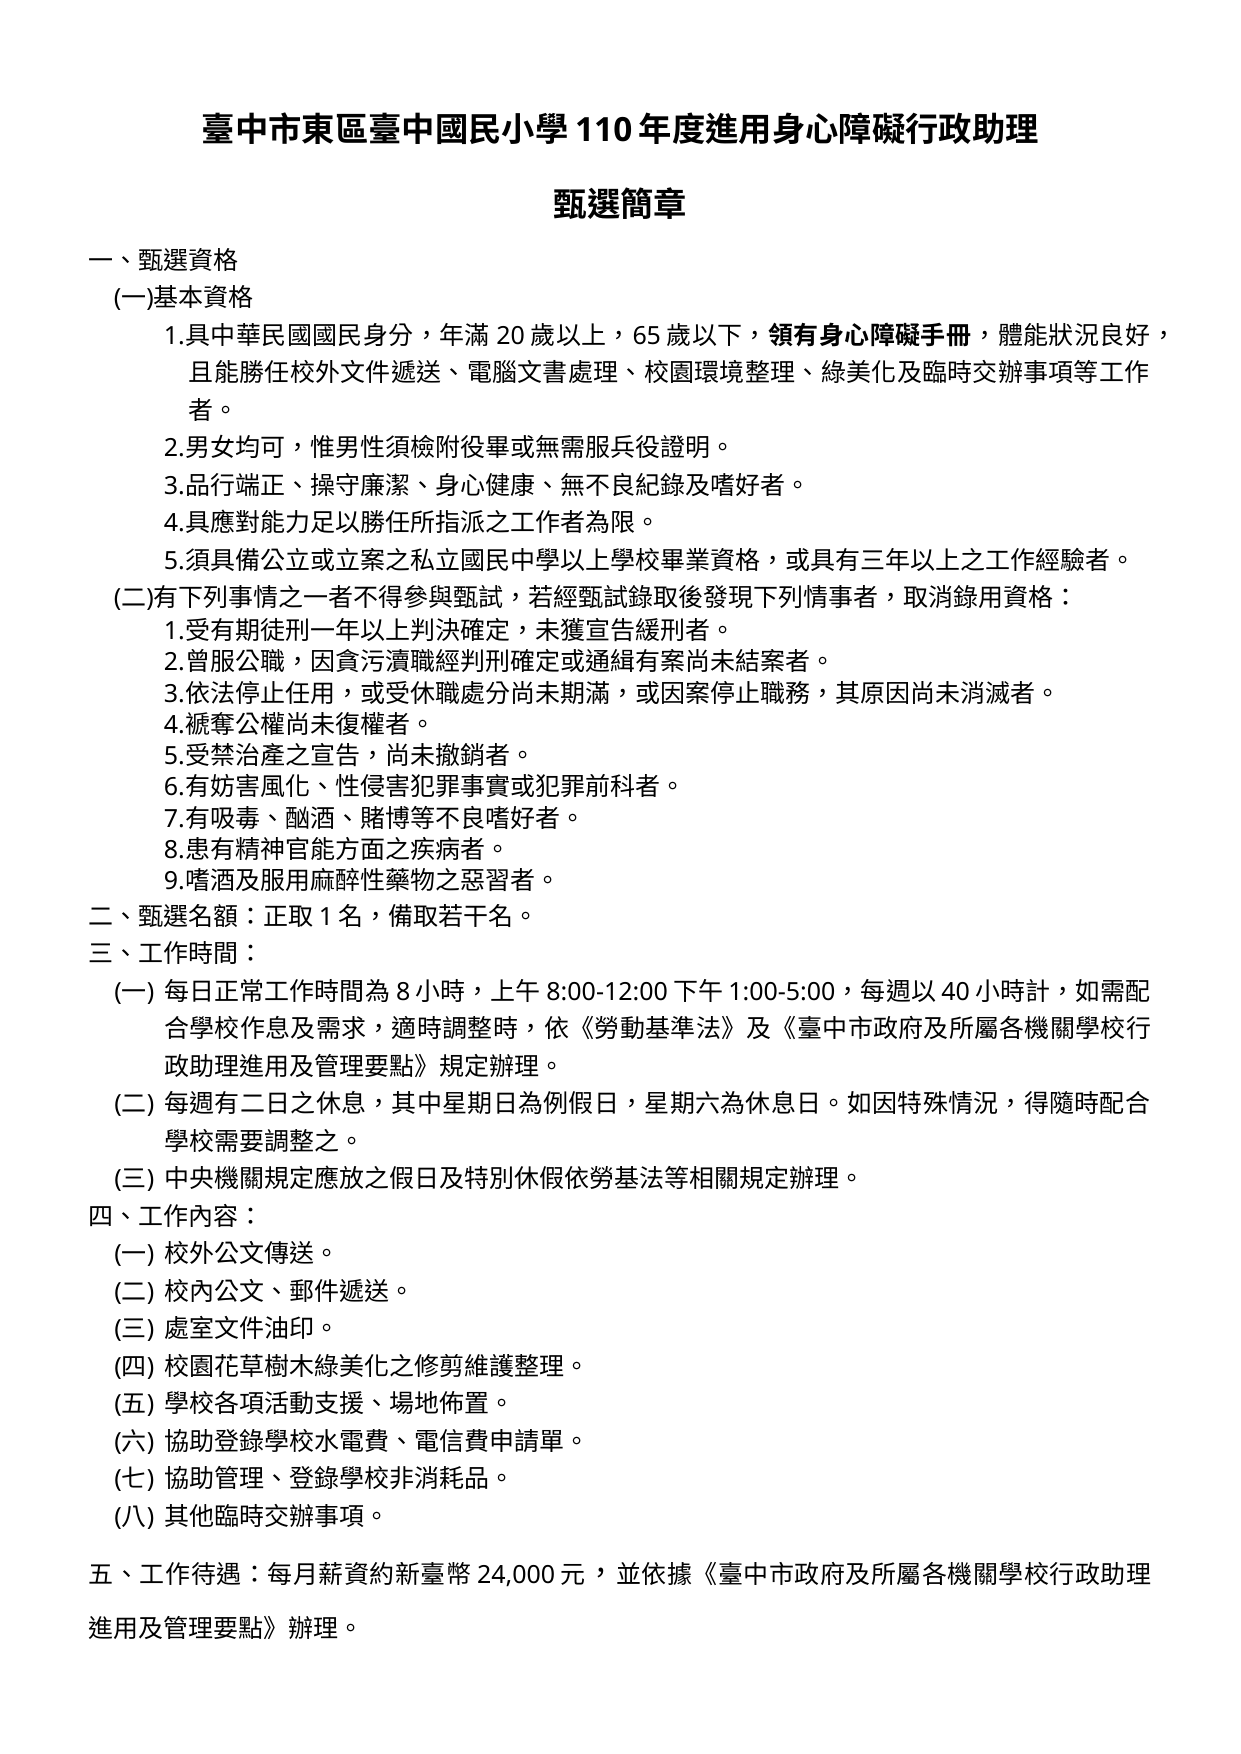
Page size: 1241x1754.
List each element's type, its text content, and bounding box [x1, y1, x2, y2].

list 協助管理、登錄學校非消耗品。 [114, 1458, 1152, 1496]
list 其他臨時交辦事項。 [114, 1496, 1152, 1533]
text 8.患有精神官能方面之疾病者。 [164, 833, 1152, 864]
text 2.男女均可，惟男性須檢附役畢或無需服兵役證明。 [164, 427, 1152, 464]
text 4.褫奪公權尚未復權者。 [164, 708, 1152, 739]
text 五、工作待遇：每月薪資約新臺幣24,000元，並依據《臺中市政府及所屬各機關學校行政助理進用及管理要點》辦理。 [89, 1533, 1152, 1646]
text 二、甄選名額：正取1名，備取若干名。 [89, 896, 1152, 933]
text 2.曾服公職，因貪污瀆職經判刑確定或通緝有案尚未結案者。 [164, 646, 1152, 677]
text 四、工作內容： [89, 1196, 1152, 1233]
list 校園花草樹木綠美化之修剪維護整理。 [114, 1346, 1152, 1383]
list 校內公文、郵件遞送。 [114, 1271, 1152, 1308]
text 三、工作時間： [89, 933, 1152, 971]
text 9.嗜酒及服用麻醉性藥物之惡習者。 [164, 864, 1152, 896]
text 7.有吸毒、酗酒、賭博等不良嗜好者。 [164, 802, 1152, 833]
text 一、甄選資格 [89, 239, 1152, 277]
text (二)有下列事情之一者不得參與甄試，若經甄試錄取後發現下列情事者，取消錄用資格： [89, 577, 1152, 614]
text 1.受有期徒刑一年以上判決確定，未獲宣告緩刑者。 [164, 614, 1152, 646]
text (一)基本資格 [89, 277, 1152, 314]
list 處室文件油印。 [114, 1308, 1152, 1346]
text 1.具中華民國國民身分，年滿20歲以上，65歲以下，領有身心障礙手冊，體能狀況良好，且能勝任校外文件遞送、電腦文書處理、校園環境整理、綠美化及臨時交辦事項等工作者。 [164, 314, 1152, 427]
list 中央機關規定應放之假日及特別休假依勞基法等相關規定辦理。 [114, 1158, 1152, 1196]
text 甄選簡章 [89, 164, 1152, 239]
text 3.依法停止任用，或受休職處分尚未期滿，或因案停止職務，其原因尚未消滅者。 [164, 677, 1152, 708]
text 5.受禁治產之宣告，尚未撤銷者。 [164, 739, 1152, 771]
list 學校各項活動支援、場地佈置。 [114, 1383, 1152, 1421]
text 3.品行端正、操守廉潔、身心健康、無不良紀錄及嗜好者。 [164, 464, 1152, 502]
list 協助登錄學校水電費、電信費申請單。 [114, 1421, 1152, 1458]
text 6.有妨害風化、性侵害犯罪事實或犯罪前科者。 [164, 771, 1152, 802]
text 臺中市東區臺中國民小學110年度進用身心障礙行政助理 [89, 89, 1152, 164]
text 5.須具備公立或立案之私立國民中學以上學校畢業資格，或具有三年以上之工作經驗者。 [164, 539, 1152, 577]
list 每日正常工作時間為8小時，上午8:00-12:00下午1:00-5:00，每週以40小時計，如需配合學校作息及需求，適時調整時，依《勞動基準法》及《臺中市政府及所屬各機關學校行政助理進用及管理要點》規定辦理。 [114, 971, 1152, 1083]
list 校外公文傳送。 [114, 1233, 1152, 1271]
text 4.具應對能力足以勝任所指派之工作者為限。 [164, 502, 1152, 539]
list 每週有二日之休息，其中星期日為例假日，星期六為休息日。如因特殊情況，得隨時配合學校需要調整之。 [114, 1083, 1152, 1158]
